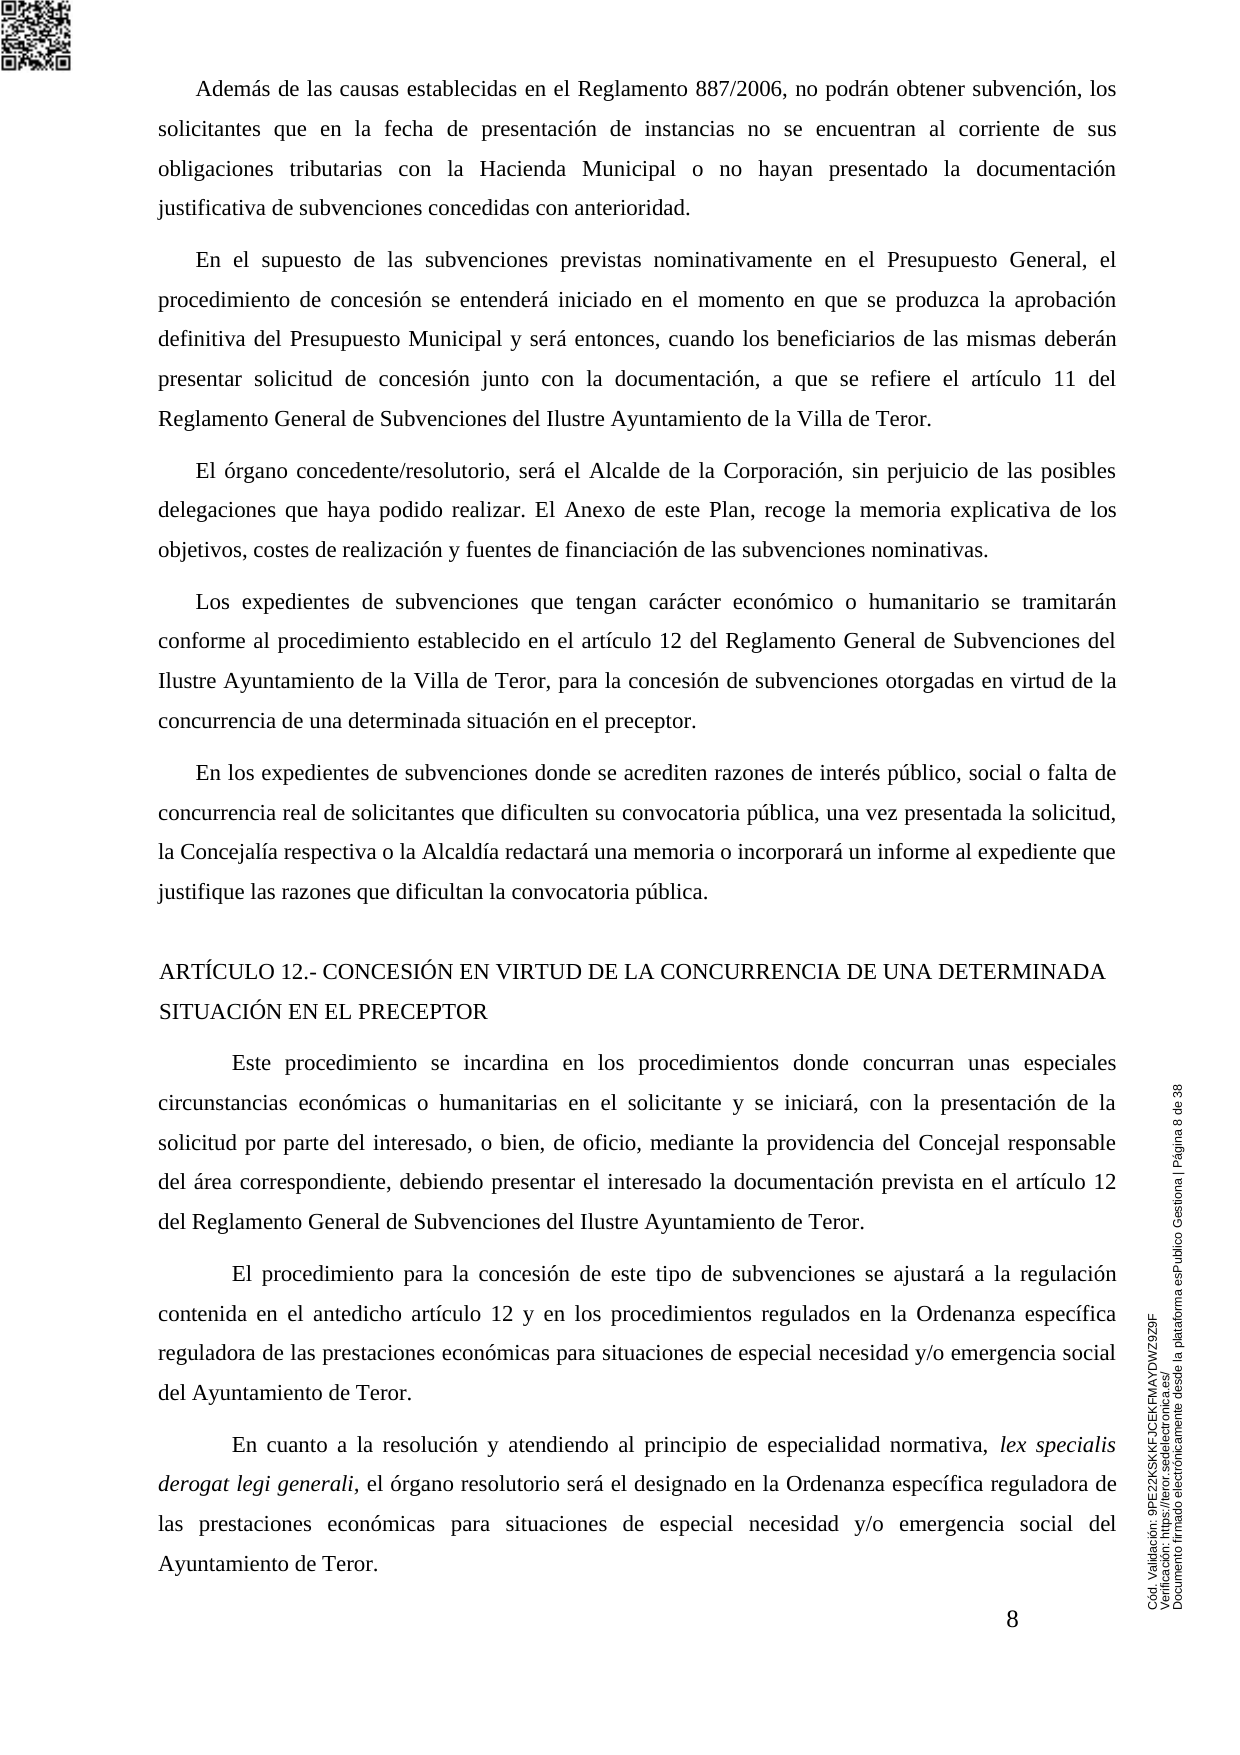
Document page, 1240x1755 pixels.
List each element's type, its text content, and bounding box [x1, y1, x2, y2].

text En el supuesto de las subvenciones previstas nominativamente en el Presupuesto General, el procedimiento de concesión se entenderá iniciado en el momento en que se produzca la aprobación definitiva del Presupuesto Municipal y será entonces, cuando los beneficiarios de las mismas deberán presentar solicitud de concesión junto con la documentación, a que se refiere el artículo 11 del Reglamento General de Subvenciones del Ilustre Ayuntamiento de la Villa de Teror. [158, 246, 1118, 431]
text Además de las causas establecidas en el Reglamento 887/2006, no podrán obtener subvención, los solicitantes que en la fecha de presentación de instancias no se encuentran al corriente de sus obligaciones tributarias con la Hacienda Municipal o no hayan presentado la documentación justificativa de subvenciones concedidas con anterioridad. [158, 75, 1118, 221]
text El órgano concedente/resolutorio, será el Alcalde de la Corporación, sin perjuicio de las posibles delegaciones que haya podido realizar. El Anexo de este Plan, recoge la memoria explicativa de los objetivos, costes de realización y fuentes de financiación de las subvenciones nominativas. [158, 457, 1118, 563]
text Este procedimiento se incardina en los procedimientos donde concurran unas especiales circunstancias económicas o humanitarias en el solicitante y se iniciará, con la presentación de la solicitud por parte del interesado, o bien, de oficio, mediante la providencia del Concejal responsable del área correspondiente, debiendo presentar el interesado la documentación prevista en el artículo 12 del Reglamento General de Subvenciones del Ilustre Ayuntamiento de Teror. [158, 1049, 1118, 1234]
text ARTÍCULO 12.- CONCESIÓN EN VIRTUD DE LA CONCURRENCIA DE UNA DETERMINADA [159, 958, 1118, 984]
text El procedimiento para la concesión de este tipo de subvenciones se ajustará a la regulación contenida en el antedicho artículo 12 y en los procedimientos regulados en la Ordenanza específica reguladora de las prestaciones económicas para situaciones de especial necesidad y/o emergencia social del Ayuntamiento de Teror. [158, 1260, 1118, 1406]
text En cuanto a la resolución y atendiendo al principio de especialidad normativa, lex specialis derogat legi generali, el órgano resolutorio será el designado en la Ordenanza específica reguladora de las prestaciones económicas para situaciones de especial necesidad y/o emergencia social del Ayuntamiento de Teror. [158, 1431, 1118, 1576]
text Los expedientes de subvenciones que tengan carácter económico o humanitario se tramitarán conforme al procedimiento establecido en el artículo 12 del Reglamento General de Subvenciones del Ilustre Ayuntamiento de la Villa de Teror, para la concesión de subvenciones otorgadas en virtud de la concurrencia de una determinada situación en el preceptor. [158, 588, 1118, 733]
text En los expedientes de subvenciones donde se acrediten razones de interés público, social o falta de concurrencia real de solicitantes que dificulten su convocatoria pública, una vez presentada la solicitud, la Concejalía respectiva o la Alcaldía redactará una memoria o incorporará un informe al expediente que justifique las razones que dificultan la convocatoria pública. [158, 759, 1118, 904]
text SITUACIÓN EN EL PRECEPTOR [159, 998, 1118, 1024]
